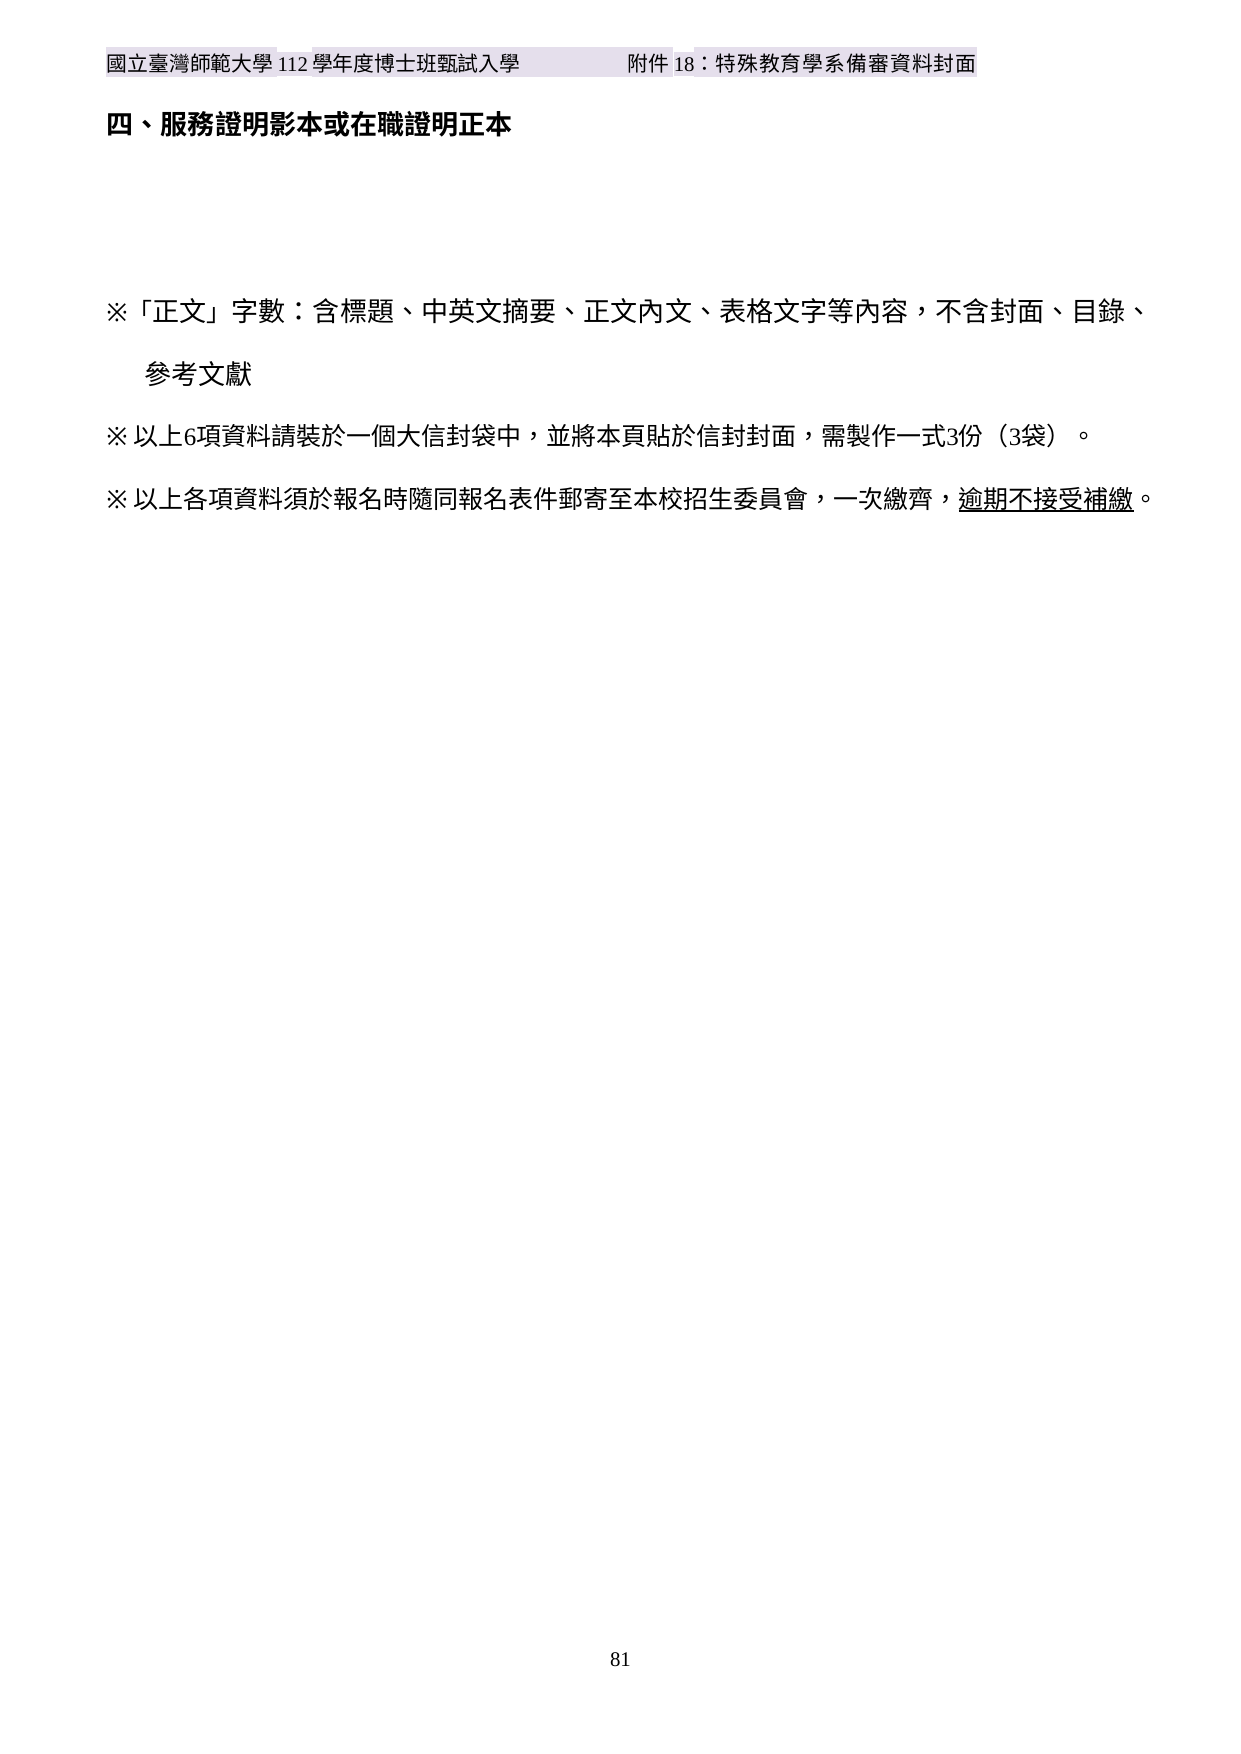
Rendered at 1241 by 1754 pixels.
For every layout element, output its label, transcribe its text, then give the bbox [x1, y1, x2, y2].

text ※「正文」字數：含標題、中英文摘要、正文內文、表格文字等內容，不含封面、目錄、參考文獻 [106, 268, 1134, 393]
text 四、服務證明影本或在職證明正本 [106, 81, 1134, 143]
text ※ 以上各項資料須於報名時隨同報名表件郵寄至本校招生委員會，一次繳齊，逾期不接受補繳。 [106, 456, 1134, 518]
text ※ 以上6項資料請裝於一個大信封袋中，並將本頁貼於信封封面，需製作一式3份（3袋）。 [106, 393, 1134, 456]
